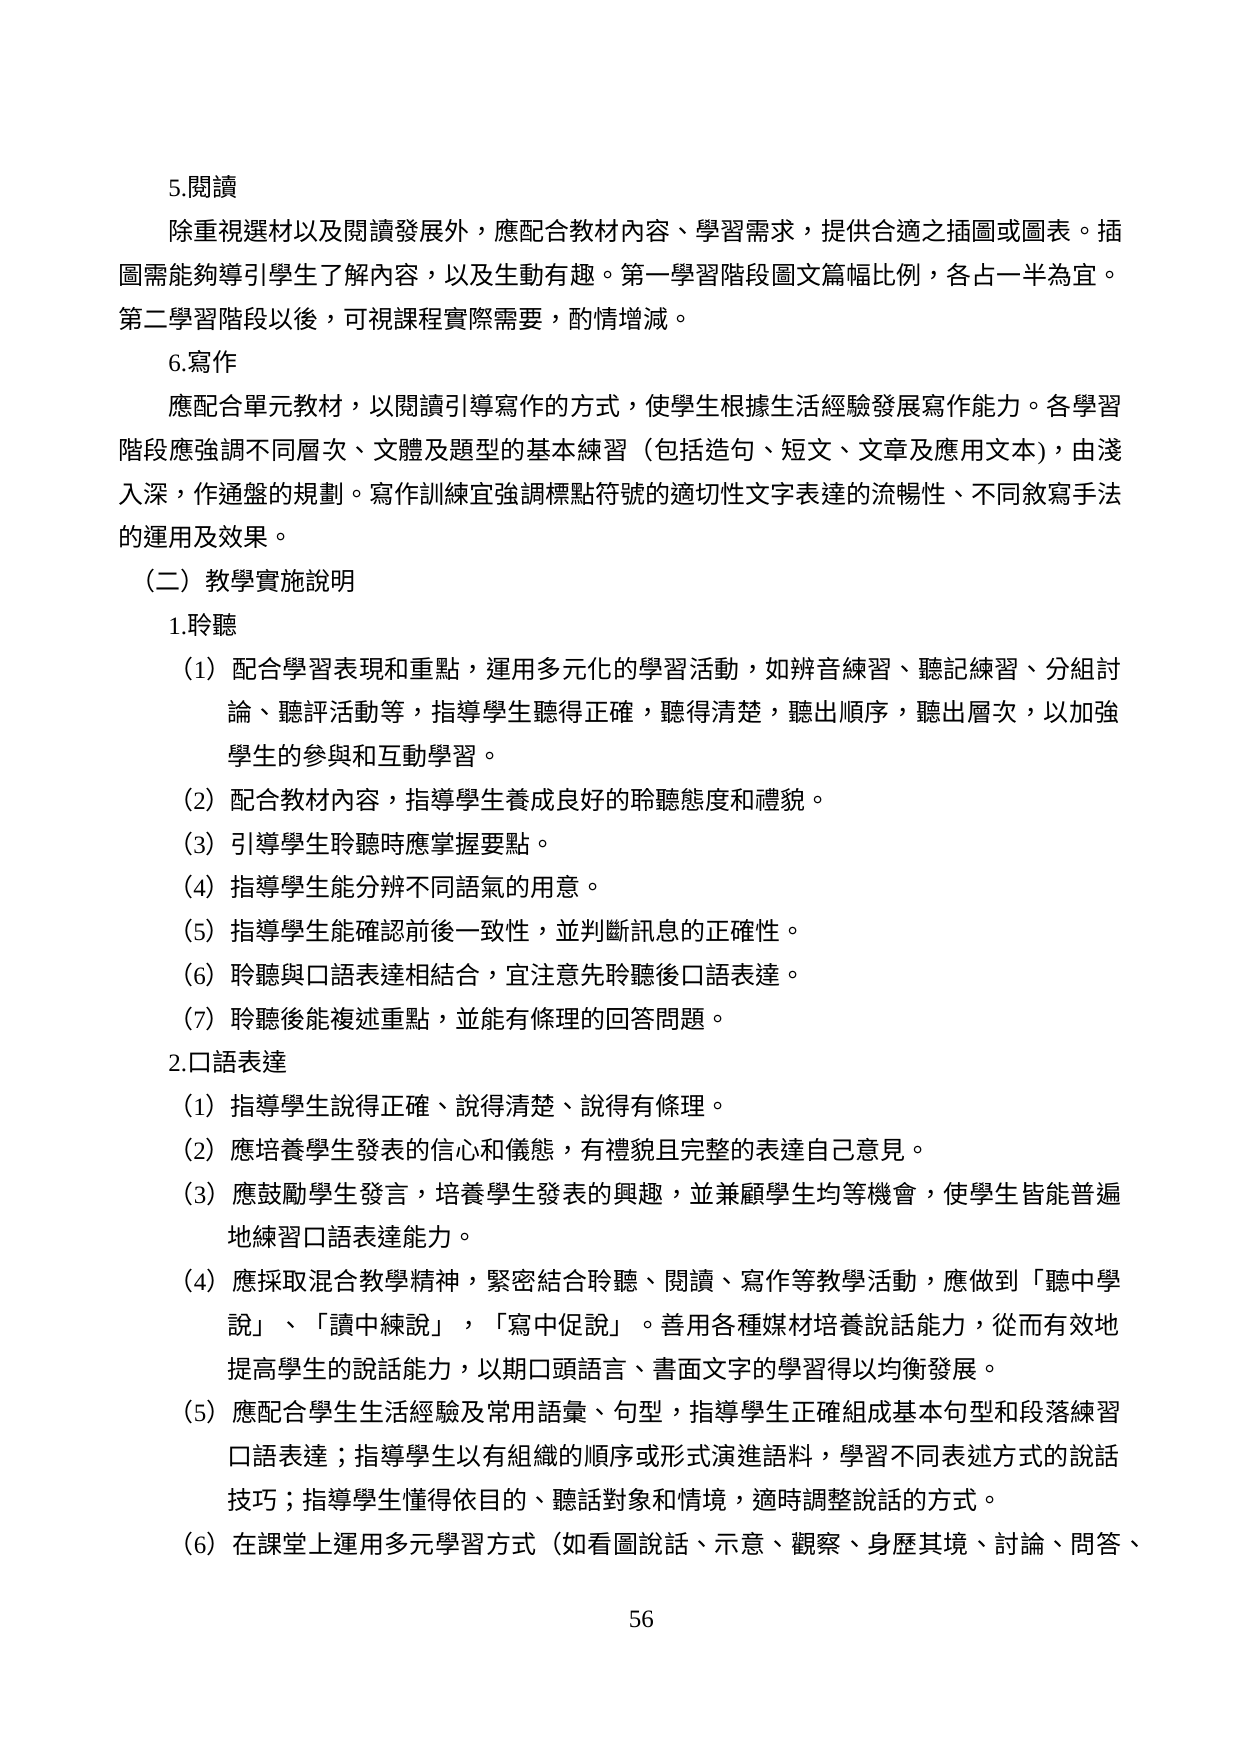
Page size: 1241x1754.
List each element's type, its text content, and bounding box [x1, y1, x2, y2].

text 1.聆聽 [118, 599, 1122, 643]
text （6）聆聽與口語表達相結合，宜注意先聆聽後口語表達。 [168, 949, 1122, 993]
text （6）在課堂上運用多元學習方式（如看圖說話、示意、觀察、身歷其境、討論、問答、論辯等）發表意見或看法，使學生能經由多元途徑學習和鞏固合宜的口語表達能力。 [168, 1518, 1122, 1562]
text （5）應配合學生生活經驗及常用語彙、句型，指導學生正確組成基本句型和段落練習口語表達；指導學生以有組織的順序或形式演進語料，學習不同表述方式的說話技巧；指導學生懂得依目的、聽話對象和情境，適時調整說話的方式。 [168, 1387, 1122, 1518]
text （1）指導學生說得正確、說得清楚、說得有條理。 [168, 1081, 1122, 1124]
text （5）指導學生能確認前後一致性，並判斷訊息的正確性。 [168, 906, 1122, 949]
text 5.閱讀 [118, 162, 1122, 206]
text （4）指導學生能分辨不同語氣的用意。 [168, 862, 1122, 906]
text （二）教學實施說明 [131, 556, 1122, 599]
text （1）配合學習表現和重點，運用多元化的學習活動，如辨音練習、聽記練習、分組討論、聽評活動等，指導學生聽得正確，聽得清楚，聽出順序，聽出層次，以加強學生的參與和互動學習。 [168, 643, 1122, 774]
text （7）聆聽後能複述重點，並能有條理的回答問題。 [168, 993, 1122, 1037]
text （4）應採取混合教學精神，緊密結合聆聽、閱讀、寫作等教學活動，應做到「聽中學說」、「讀中練說」，「寫中促說」。善用各種媒材培養說話能力，從而有效地提高學生的說話能力，以期口頭語言、書面文字的學習得以均衡發展。 [168, 1256, 1122, 1387]
text 除重視選材以及閱讀發展外，應配合教材內容、學習需求，提供合適之插圖或圖表。插圖需能夠導引學生了解內容，以及生動有趣。第一學習階段圖文篇幅比例，各占一半為宜。第二學習階段以後，可視課程實際需要，酌情增減。 [118, 206, 1122, 337]
text （2）應培養學生發表的信心和儀態，有禮貌且完整的表達自己意見。 [168, 1124, 1122, 1168]
text 2.口語表達 [118, 1037, 1122, 1081]
text （3）應鼓勵學生發言，培養學生發表的興趣，並兼顧學生均等機會，使學生皆能普遍地練習口語表達能力。 [168, 1168, 1122, 1256]
text 6.寫作 [118, 337, 1122, 381]
text （3）引導學生聆聽時應掌握要點。 [168, 818, 1122, 862]
text 應配合單元教材，以閱讀引導寫作的方式，使學生根據生活經驗發展寫作能力。各學習階段應強調不同層次、文體及題型的基本練習（包括造句、短文、文章及應用文本)，由淺入深，作通盤的規劃。寫作訓練宜強調標點符號的適切性文字表達的流暢性、不同敘寫手法的運用及效果。 [118, 381, 1122, 556]
text （2）配合教材內容，指導學生養成良好的聆聽態度和禮貌。 [168, 774, 1122, 818]
